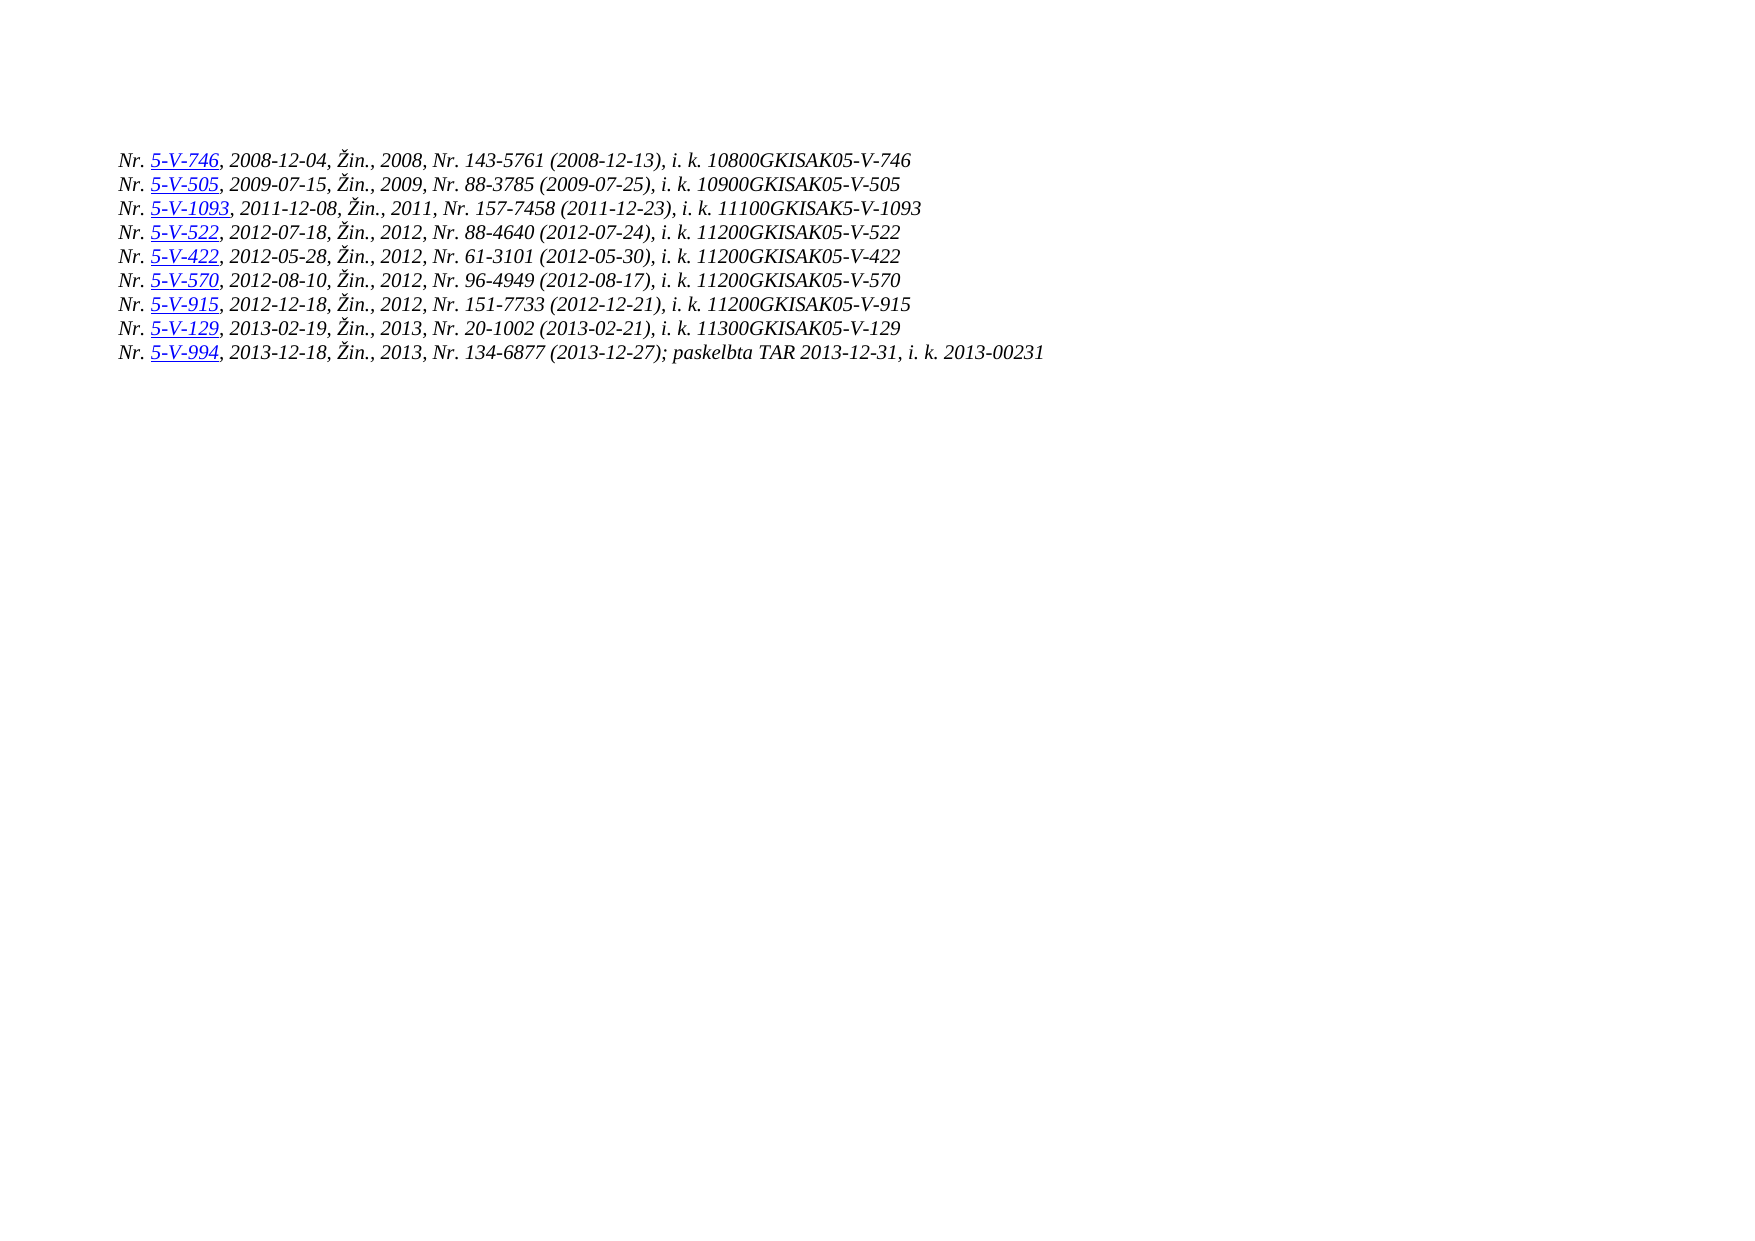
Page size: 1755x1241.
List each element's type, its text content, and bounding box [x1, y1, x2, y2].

text Nr. 5-V-522, 2012-07-18, Žin., 2012, Nr. 88-4640 (2012-07-24), i. k. 11200GKISAK05-V-522 [118, 220, 1636, 244]
text Nr. 5-V-994, 2013-12-18, Žin., 2013, Nr. 134-6877 (2013-12-27); paskelbta TAR 2013-12-31, i. k. 2013-00231 [118, 340, 1636, 364]
text Nr. 5-V-129, 2013-02-19, Žin., 2013, Nr. 20-1002 (2013-02-21), i. k. 11300GKISAK05-V-129 [118, 316, 1636, 340]
text Nr. 5-V-915, 2012-12-18, Žin., 2012, Nr. 151-7733 (2012-12-21), i. k. 11200GKISAK05-V-915 [118, 292, 1636, 316]
text Nr. 5-V-1093, 2011-12-08, Žin., 2011, Nr. 157-7458 (2011-12-23), i. k. 11100GKISAK5-V-1093 [118, 196, 1636, 220]
text Nr. 5-V-505, 2009-07-15, Žin., 2009, Nr. 88-3785 (2009-07-25), i. k. 10900GKISAK05-V-505 [118, 172, 1636, 196]
text Nr. 5-V-422, 2012-05-28, Žin., 2012, Nr. 61-3101 (2012-05-30), i. k. 11200GKISAK05-V-422 [118, 244, 1636, 268]
text Nr. 5-V-570, 2012-08-10, Žin., 2012, Nr. 96-4949 (2012-08-17), i. k. 11200GKISAK05-V-570 [118, 268, 1636, 292]
text Nr. 5-V-746, 2008-12-04, Žin., 2008, Nr. 143-5761 (2008-12-13), i. k. 10800GKISAK05-V-746 [118, 148, 1636, 172]
